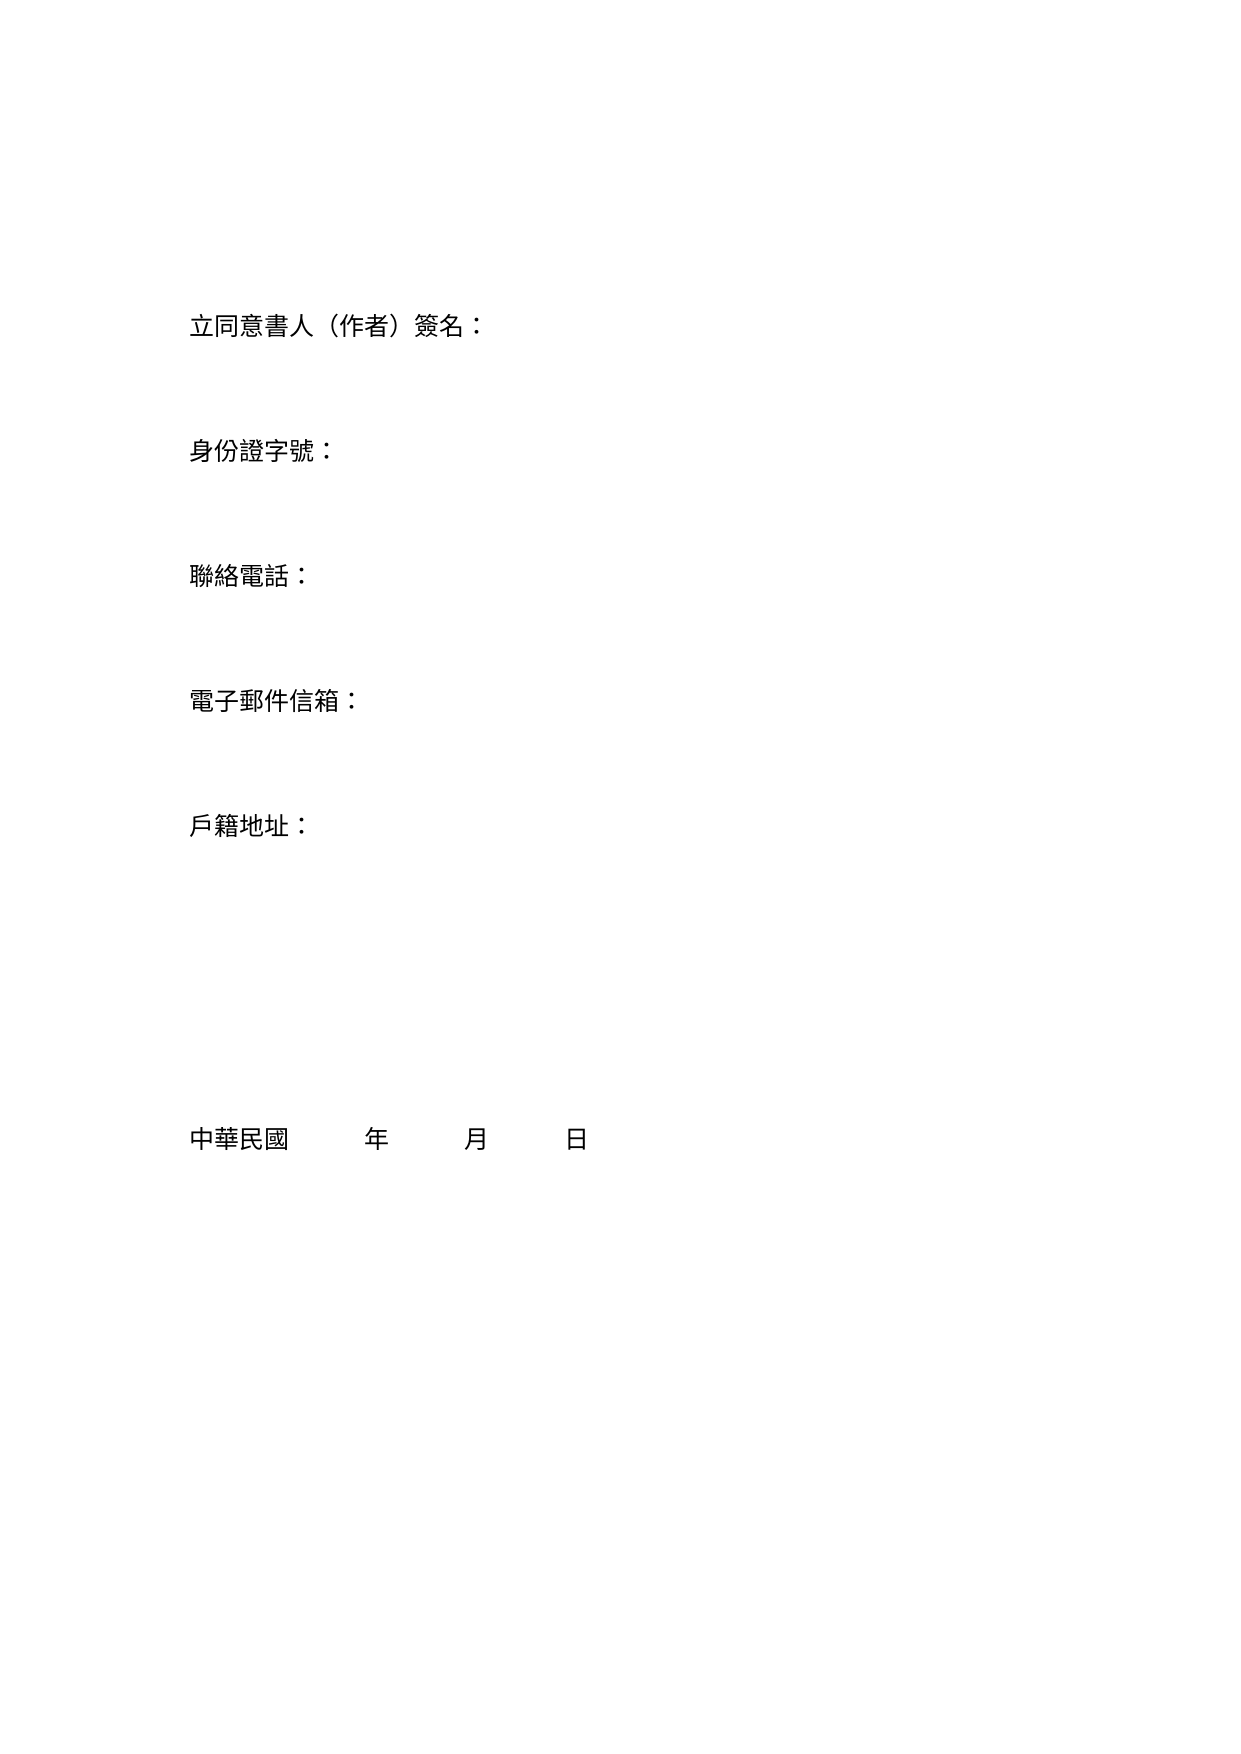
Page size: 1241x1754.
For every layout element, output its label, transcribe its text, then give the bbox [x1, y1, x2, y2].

text 戶籍地址： [189, 783, 1051, 846]
text 中華民國 年 月 日 [189, 1096, 1051, 1158]
text 立同意書人（作者）簽名： [189, 283, 1051, 346]
text 聯絡電話： [189, 533, 1051, 596]
text 電子郵件信箱： [189, 658, 1051, 721]
text 身份證字號： [189, 408, 1051, 471]
